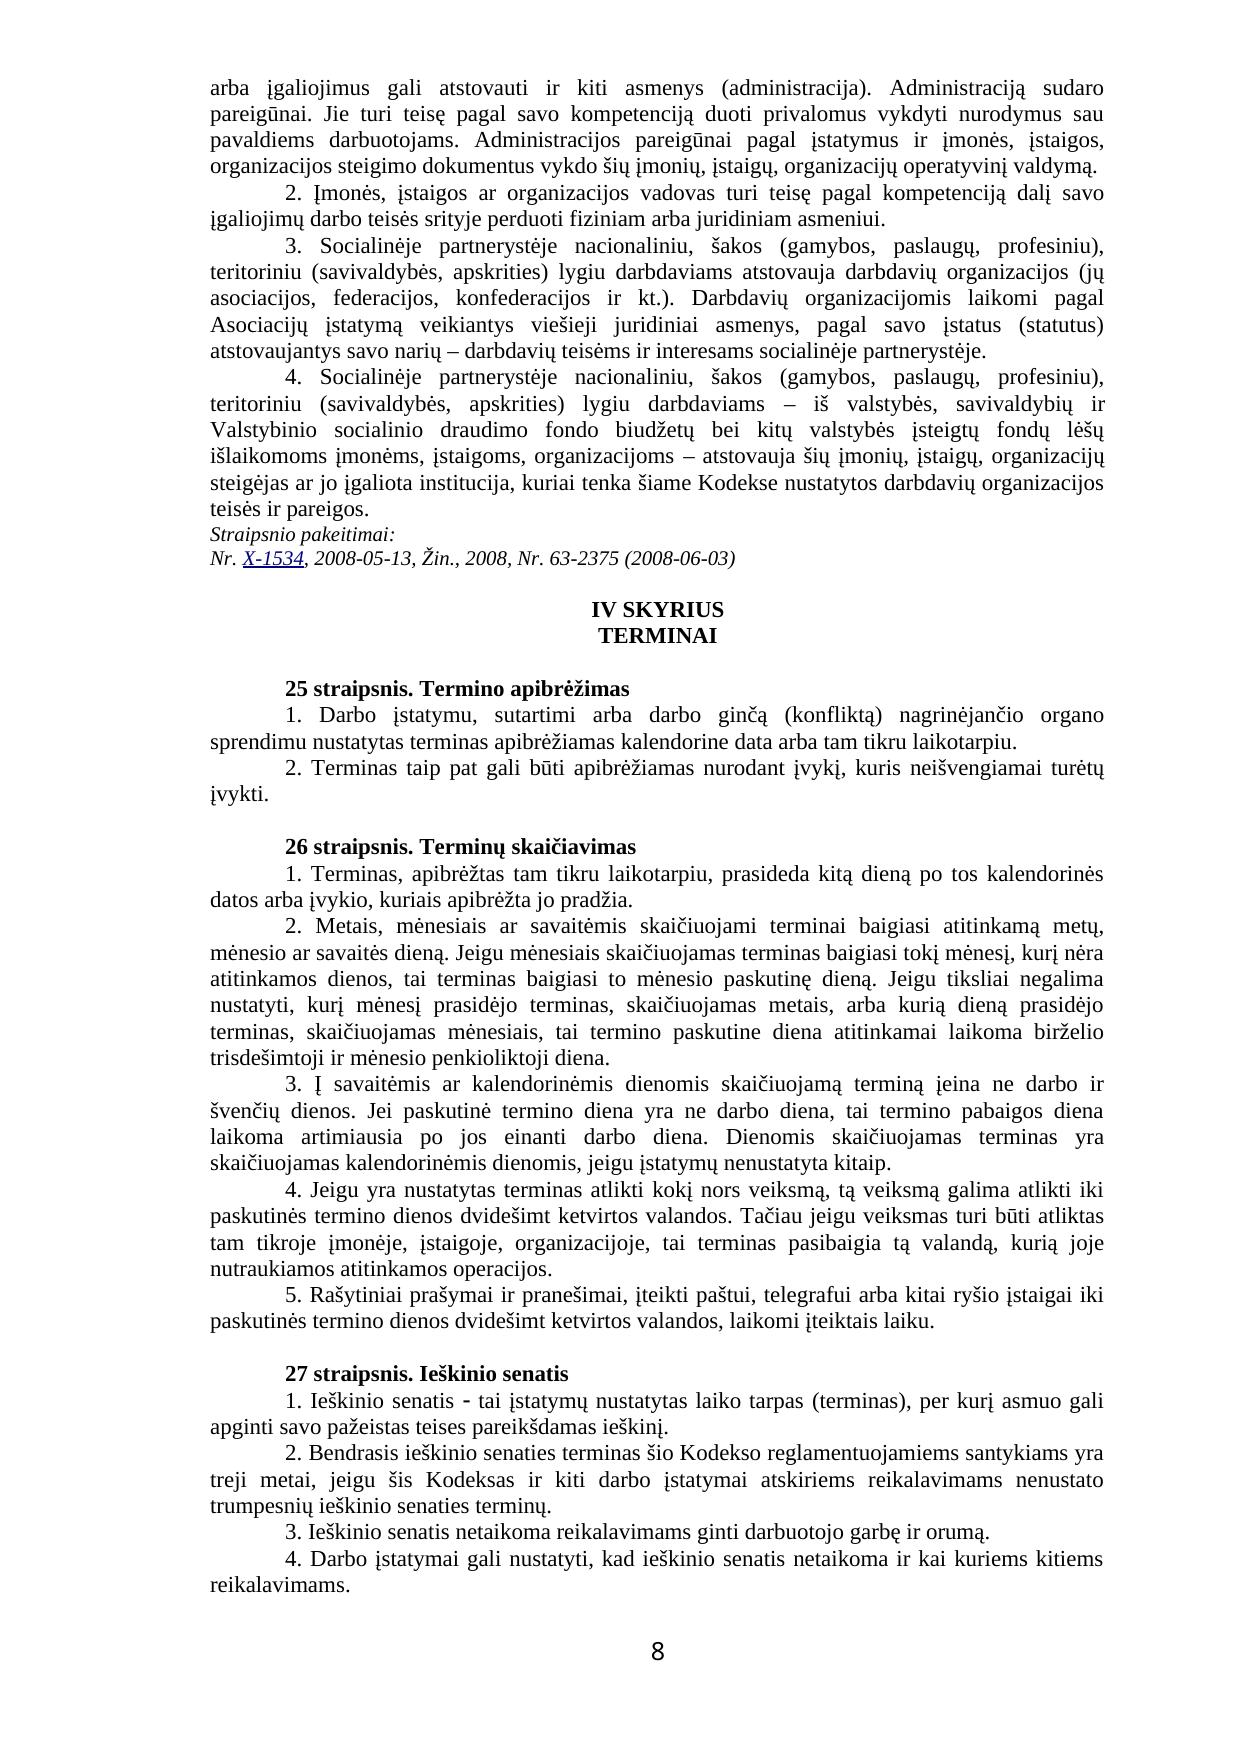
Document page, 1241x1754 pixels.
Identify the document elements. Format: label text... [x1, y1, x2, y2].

text Nr. X-1534, 2008-05-13, Žin., 2008, Nr. 63-2375 (2008-06-03) [210, 546, 1106, 570]
text 26 straipsnis. Terminų skaičiavimas [210, 833, 1106, 859]
subtitle IV SKYRIUS [210, 596, 1106, 622]
text arba įgaliojimus gali atstovauti ir kiti asmenys (administracija). Administraciją sudaro pareigūnai. Jie turi teisę pagal savo kompetenciją duoti privalomus vykdyti nurodymus sau pavaldiems darbuotojams. Administracijos pareigūnai pagal įstatymus ir įmonės, įstaigos, organizacijos steigimo dokumentus vykdo šių įmonių, įstaigų, organizacijų operatyvinį valdymą. [210, 73, 1106, 179]
text 3. Į savaitėmis ar kalendorinėmis dienomis skaičiuojamą terminą įeina ne darbo ir švenčių dienos. Jei paskutinė termino diena yra ne darbo diena, tai termino pabaigos diena laikoma artimiausia po jos einanti darbo diena. Dienomis skaičiuojamas terminas yra skaičiuojamas kalendorinėmis dienomis, jeigu įstatymų nenustatyta kitaip. [210, 1070, 1106, 1176]
text 1. Terminas, apibrėžtas tam tikru laikotarpiu, prasideda kitą dieną po tos kalendorinės datos arba įvykio, kuriais apibrėžta jo pradžia. [210, 859, 1106, 912]
text 4. Darbo įstatymai gali nustatyti, kad ieškinio senatis netaikoma ir kai kuriems kitiems reikalavimams. [210, 1545, 1106, 1597]
text TERMINAI [210, 622, 1106, 649]
text 25 straipsnis. Termino apibrėžimas [210, 675, 1106, 701]
text 2. Metais, mėnesiais ar savaitėmis skaičiuojami terminai baigiasi atitinkamą metų, mėnesio ar savaitės dieną. Jeigu mėnesiais skaičiuojamas terminas baigiasi tokį mėnesį, kurį nėra atitinkamos dienos, tai terminas baigiasi to mėnesio paskutinę dieną. Jeigu tiksliai negalima nustatyti, kurį mėnesį prasidėjo terminas, skaičiuojamas metais, arba kurią dieną prasidėjo terminas, skaičiuojamas mėnesiais, tai termino paskutine diena atitinkamai laikoma birželio trisdešimtoji ir mėnesio penkioliktoji diena. [210, 912, 1106, 1070]
text 4. Jeigu yra nustatytas terminas atlikti kokį nors veiksmą, tą veiksmą galima atlikti iki paskutinės termino dienos dvidešimt ketvirtos valandos. Tačiau jeigu veiksmas turi būti atliktas tam tikroje įmonėje, įstaigoje, organizacijoje, tai terminas pasibaigia tą valandą, kurią joje nutraukiamos atitinkamos operacijos. [210, 1176, 1106, 1281]
text 27 straipsnis. Ieškinio senatis [210, 1360, 1106, 1387]
text 5. Rašytiniai prašymai ir pranešimai, įteikti paštui, telegrafui arba kitai ryšio įstaigai iki paskutinės termino dienos dvidešimt ketvirtos valandos, laikomi įteiktais laiku. [210, 1281, 1106, 1334]
text Straipsnio pakeitimai: [210, 522, 1106, 546]
text 2. Terminas taip pat gali būti apibrėžiamas nurodant įvykį, kuris neišvengiamai turėtų įvykti. [210, 754, 1106, 807]
text 1. Darbo įstatymu, sutartimi arba darbo ginčą (konfliktą) nagrinėjančio organo sprendimu nustatytas terminas apibrėžiamas kalendorine data arba tam tikru laikotarpiu. [210, 701, 1106, 754]
text 3. Ieškinio senatis netaikoma reikalavimams ginti darbuotojo garbę ir orumą. [210, 1518, 1106, 1545]
text 3. Socialinėje partnerystėje nacionaliniu, šakos (gamybos, paslaugų, profesiniu), teritoriniu (savivaldybės, apskrities) lygiu darbdaviams atstovauja darbdavių organizacijos (jų asociacijos, federacijos, konfederacijos ir kt.). Darbdavių organizacijomis laikomi pagal Asociacijų įstatymą veikiantys viešieji juridiniai asmenys, pagal savo įstatus (statutus) atstovaujantys savo narių – darbdavių teisėms ir interesams socialinėje partnerystėje. [210, 232, 1106, 363]
text 2. Bendrasis ieškinio senaties terminas šio Kodekso reglamentuojamiems santykiams yra treji metai, jeigu šis Kodeksas ir kiti darbo įstatymai atskiriems reikalavimams nenustato trumpesnių ieškinio senaties terminų. [210, 1439, 1106, 1518]
text 1. Ieškinio senatis  tai įstatymų nustatytas laiko tarpas (terminas), per kurį asmuo gali apginti savo pažeistas teises pareikšdamas ieškinį. [210, 1387, 1106, 1439]
text 4. Socialinėje partnerystėje nacionaliniu, šakos (gamybos, paslaugų, profesiniu), teritoriniu (savivaldybės, apskrities) lygiu darbdaviams – iš valstybės, savivaldybių ir Valstybinio socialinio draudimo fondo biudžetų bei kitų valstybės įsteigtų fondų lėšų išlaikomoms įmonėms, įstaigoms, organizacijoms – atstovauja šių įmonių, įstaigų, organizacijų steigėjas ar jo įgaliota institucija, kuriai tenka šiame Kodekse nustatytos darbdavių organizacijos teisės ir pareigos. [210, 363, 1106, 522]
text 2. Įmonės, įstaigos ar organizacijos vadovas turi teisę pagal kompetenciją dalį savo įgaliojimų darbo teisės srityje perduoti fiziniam arba juridiniam asmeniui. [210, 179, 1106, 232]
